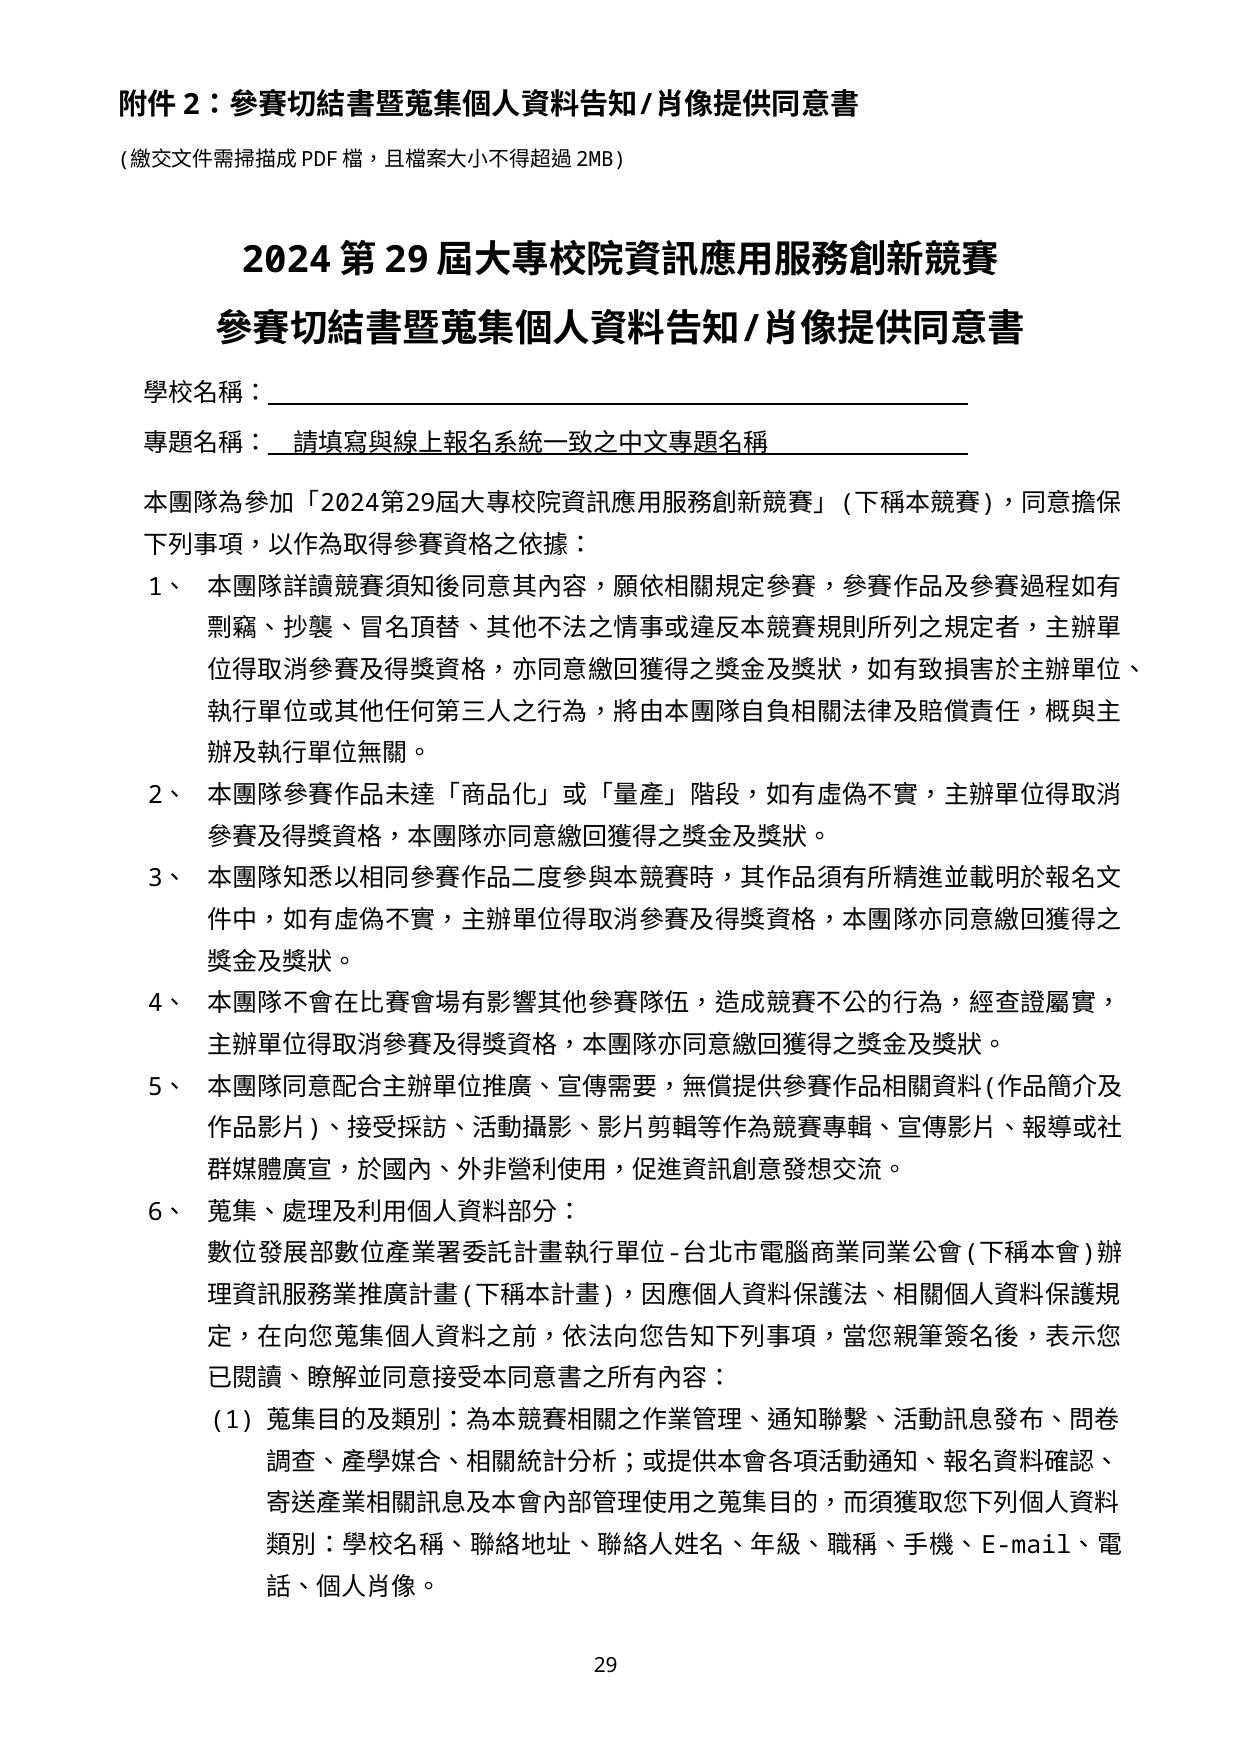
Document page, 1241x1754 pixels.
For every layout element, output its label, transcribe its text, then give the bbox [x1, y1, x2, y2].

list 本團隊詳讀競賽須知後同意其內容，願依相關規定參賽，參賽作品及參賽過程如有剽竊、抄襲、冒名頂替、其他不法之情事或違反本競賽規則所列之規定者，主辦單位得取消參賽及得獎資格，亦同意繳回獲得之獎金及獎狀，如有致損害於主辦單位、執行單位或其他任何第三人之行為，將由本團隊自負相關法律及賠償責任，概與主辦及執行單位無關。 [148, 562, 1122, 770]
text 學校名稱： [143, 361, 1122, 411]
list 本團隊參賽作品未達「商品化」或「量產」階段，如有虛偽不實，主辦單位得取消參賽及得獎資格，本團隊亦同意繳回獲得之獎金及獎狀。 [148, 770, 1122, 853]
text 數位發展部數位產業署委託計畫執行單位-台北市電腦商業同業公會(下稱本會)辦理資訊服務業推廣計畫(下稱本計畫)，因應個人資料保護法、相關個人資料保護規定，在向您蒐集個人資料之前，依法向您告知下列事項，當您親筆簽名後，表示您已閱讀、瞭解並同意接受本同意書之所有內容： [207, 1228, 1122, 1395]
text 附件2：參賽切結書暨蒐集個人資料告知/肖像提供同意書 [118, 81, 1122, 123]
list 蒐集目的及類別：為本競賽相關之作業管理、通知聯繫、活動訊息發布、問卷調查、產學媒合、相關統計分析；或提供本會各項活動通知、報名資料確認、寄送產業相關訊息及本會內部管理使用之蒐集目的，而須獲取您下列個人資料類別：學校名稱、聯絡地址、聯絡人姓名、年級、職稱、手機、E-mail、電話、個人肖像。 [209, 1395, 1122, 1603]
text 專題名稱： 請填寫與線上報名系統一致之中文專題名稱 [143, 411, 1122, 461]
subtitle 參賽切結書暨蒐集個人資料告知/肖像提供同意書 [118, 283, 1122, 346]
list 本團隊知悉以相同參賽作品二度參與本競賽時，其作品須有所精進並載明於報名文件中，如有虛偽不實，主辦單位得取消參賽及得獎資格，本團隊亦同意繳回獲得之獎金及獎狀。 [148, 853, 1122, 978]
list 本團隊不會在比賽會場有影響其他參賽隊伍，造成競賽不公的行為，經查證屬實，主辦單位得取消參賽及得獎資格，本團隊亦同意繳回獲得之獎金及獎狀。 [148, 978, 1122, 1062]
text (繳交文件需掃描成PDF檔，且檔案大小不得超過2MB) [117, 142, 1122, 172]
text 本團隊為參加「2024第29屆大專校院資訊應用服務創新競賽」(下稱本競賽)，同意擔保下列事項，以作為取得參賽資格之依據： [143, 478, 1122, 562]
list 蒐集、處理及利用個人資料部分： [148, 1187, 1122, 1228]
list 本團隊同意配合主辦單位推廣、宣傳需要，無償提供參賽作品相關資料(作品簡介及作品影片)、接受採訪、活動攝影、影片剪輯等作為競賽專輯、宣傳影片、報導或社群媒體廣宣，於國內、外非營利使用，促進資訊創意發想交流。 [148, 1062, 1122, 1187]
text 2024第29屆大專校院資訊應用服務創新競賽 [118, 229, 1122, 283]
